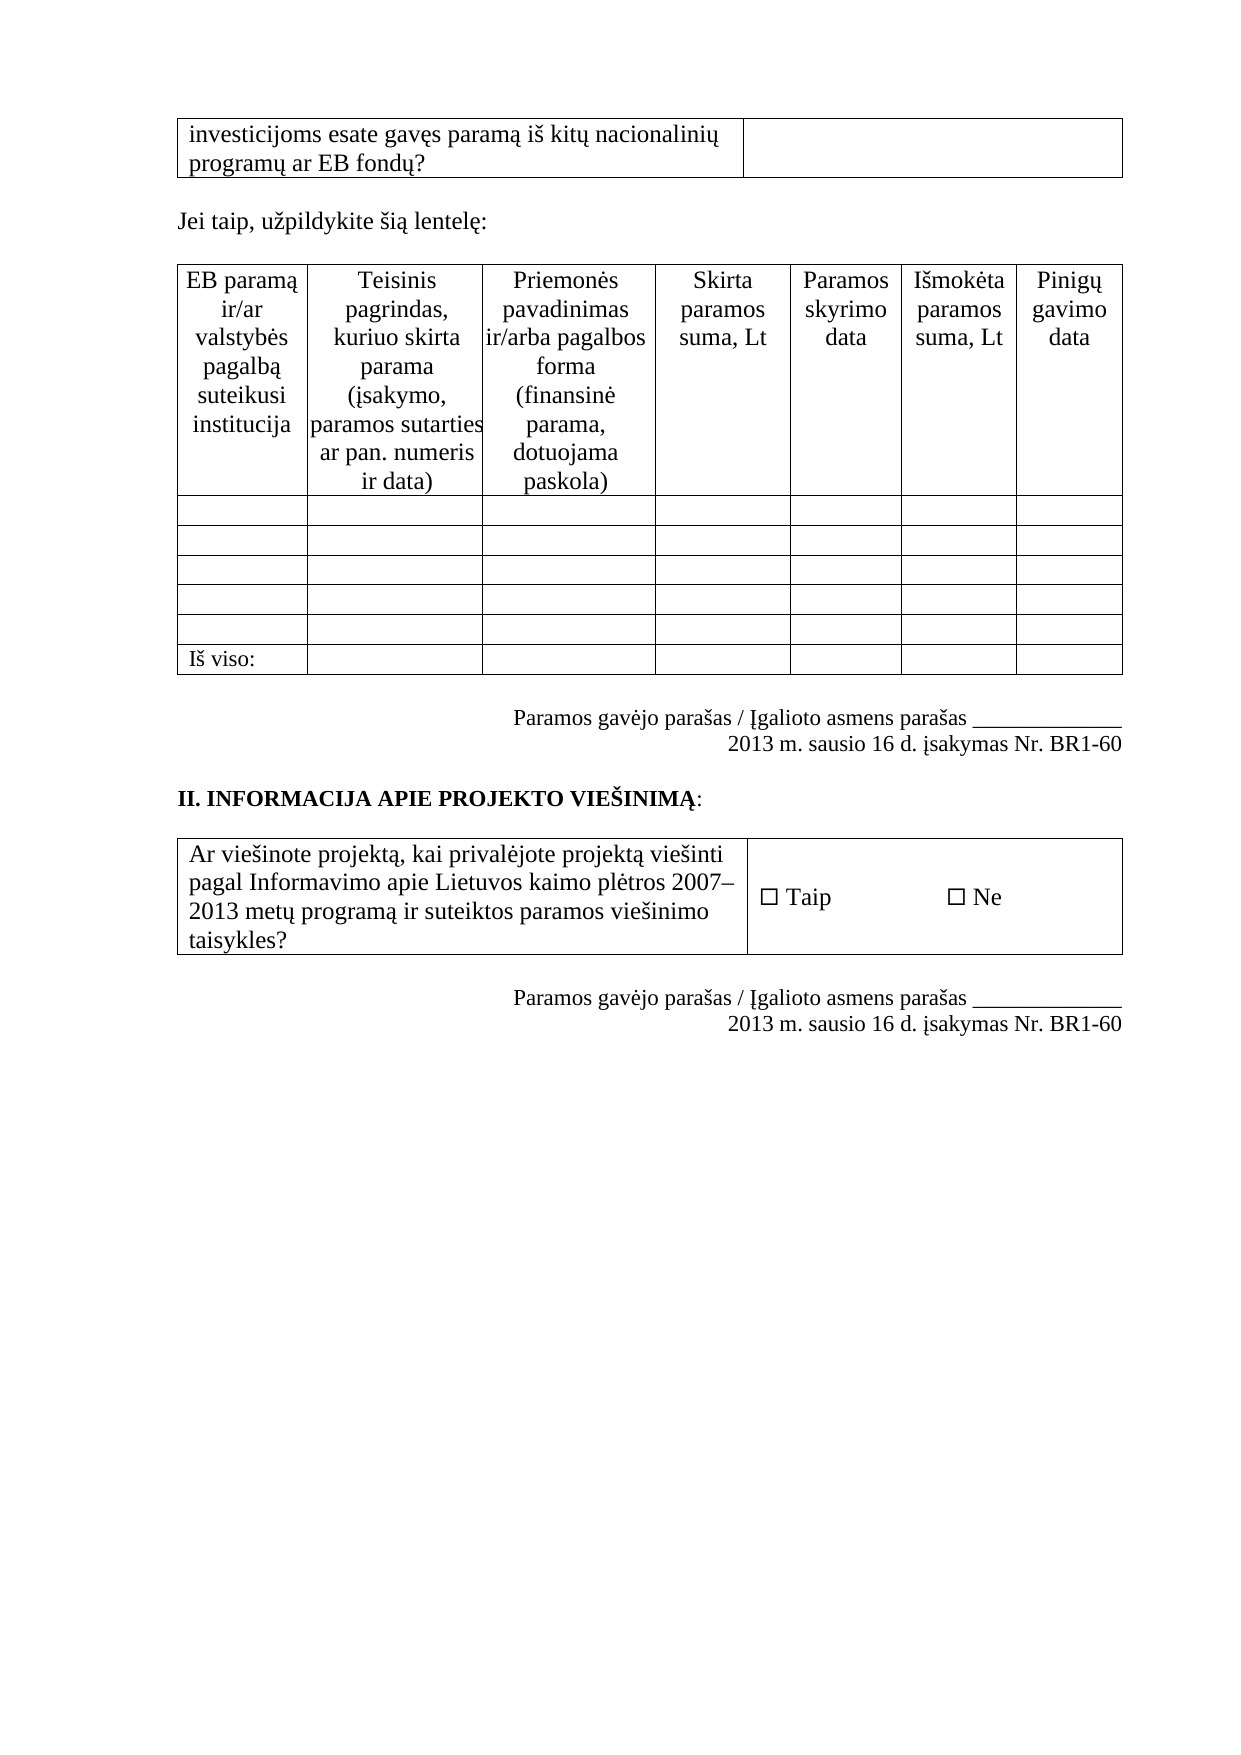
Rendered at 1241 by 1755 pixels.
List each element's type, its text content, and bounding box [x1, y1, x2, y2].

table_cell [656, 585, 790, 614]
table_cell [483, 556, 655, 584]
table_header Ar viešinote projektą, kai privalėjote projektą viešinti pagal Informavimo apie Lietuvos kaimo plėtros 2007–2013 metų programą ir suteiktos paramos viešinimo taisykles? [178, 839, 747, 954]
table_header [] Ne [933, 119, 1122, 177]
table_cell [1017, 615, 1122, 644]
table_cell [1017, 645, 1122, 674]
table_cell [178, 496, 307, 525]
table_cell [308, 496, 482, 525]
table_cell [791, 645, 901, 674]
table_header Pinigų gavimo data [1017, 265, 1122, 495]
table_cell [902, 585, 1016, 614]
text II. INFORMACIJA APIE PROJEKTO VIEŠINIMĄ: [177, 785, 1122, 811]
text Paramos gavėjo parašas / Įgalioto asmens parašas _____________ [177, 703, 1122, 730]
table_header Teisinis pagrindas, kuriuo skirta parama (įsakymo, paramos sutarties ar pan. numeris ir data) [308, 265, 482, 495]
table_cell [178, 526, 307, 554]
table_cell [791, 615, 901, 644]
table_header [] Taip [748, 839, 935, 954]
text Jei taip, užpildykite šią lentelę: [177, 206, 1122, 235]
text 2013 m. sausio 16 d. įsakymas Nr. BR1-60 [177, 1010, 1122, 1036]
table_cell [483, 615, 655, 644]
table_cell Iš viso: [178, 645, 307, 674]
table_cell [656, 556, 790, 584]
text Paramos gavėjo parašas / Įgalioto asmens parašas _____________ [177, 983, 1122, 1010]
table_header [] Ne [935, 839, 1122, 954]
table_cell [791, 556, 901, 584]
table_header Paramos skyrimo data [791, 265, 901, 495]
table_cell [178, 585, 307, 614]
table_cell [902, 556, 1016, 584]
table_cell [1017, 526, 1122, 554]
table_cell [308, 526, 482, 554]
table_cell [1017, 556, 1122, 584]
table_cell [483, 645, 655, 674]
table_cell [308, 615, 482, 644]
table_cell [483, 585, 655, 614]
table_cell [1017, 585, 1122, 614]
table_cell [483, 496, 655, 525]
table_cell [178, 556, 307, 584]
table_cell [902, 526, 1016, 554]
table_cell [656, 526, 790, 554]
table_cell [902, 496, 1016, 525]
table_cell [483, 526, 655, 554]
table_cell [1017, 496, 1122, 525]
table_cell [308, 645, 482, 674]
text 2013 m. sausio 16 d. įsakymas Nr. BR1-60 [177, 730, 1122, 756]
table_cell [902, 645, 1016, 674]
table_header Išmokėta paramos suma, Lt [902, 265, 1016, 495]
table_cell [656, 645, 790, 674]
table_header [] Taip [744, 119, 933, 177]
table_cell [308, 585, 482, 614]
table_header Priemonės pavadinimas ir/arba pagalbos forma (finansinė parama, dotuojama paskola) [483, 265, 655, 495]
table_cell [791, 585, 901, 614]
table_cell [656, 496, 790, 525]
table_header Skirta paramos suma, Lt [656, 265, 790, 495]
table_cell [178, 615, 307, 644]
table_header investicijoms esate gavęs paramą iš kitų nacionalinių programų ar EB fondų? [178, 119, 743, 177]
table_cell [791, 496, 901, 525]
table_cell [308, 556, 482, 584]
table_cell [791, 526, 901, 554]
table_cell [656, 615, 790, 644]
table_header EB paramą ir/ar valstybės pagalbą suteikusi institucija [178, 265, 307, 495]
table_cell [902, 615, 1016, 644]
